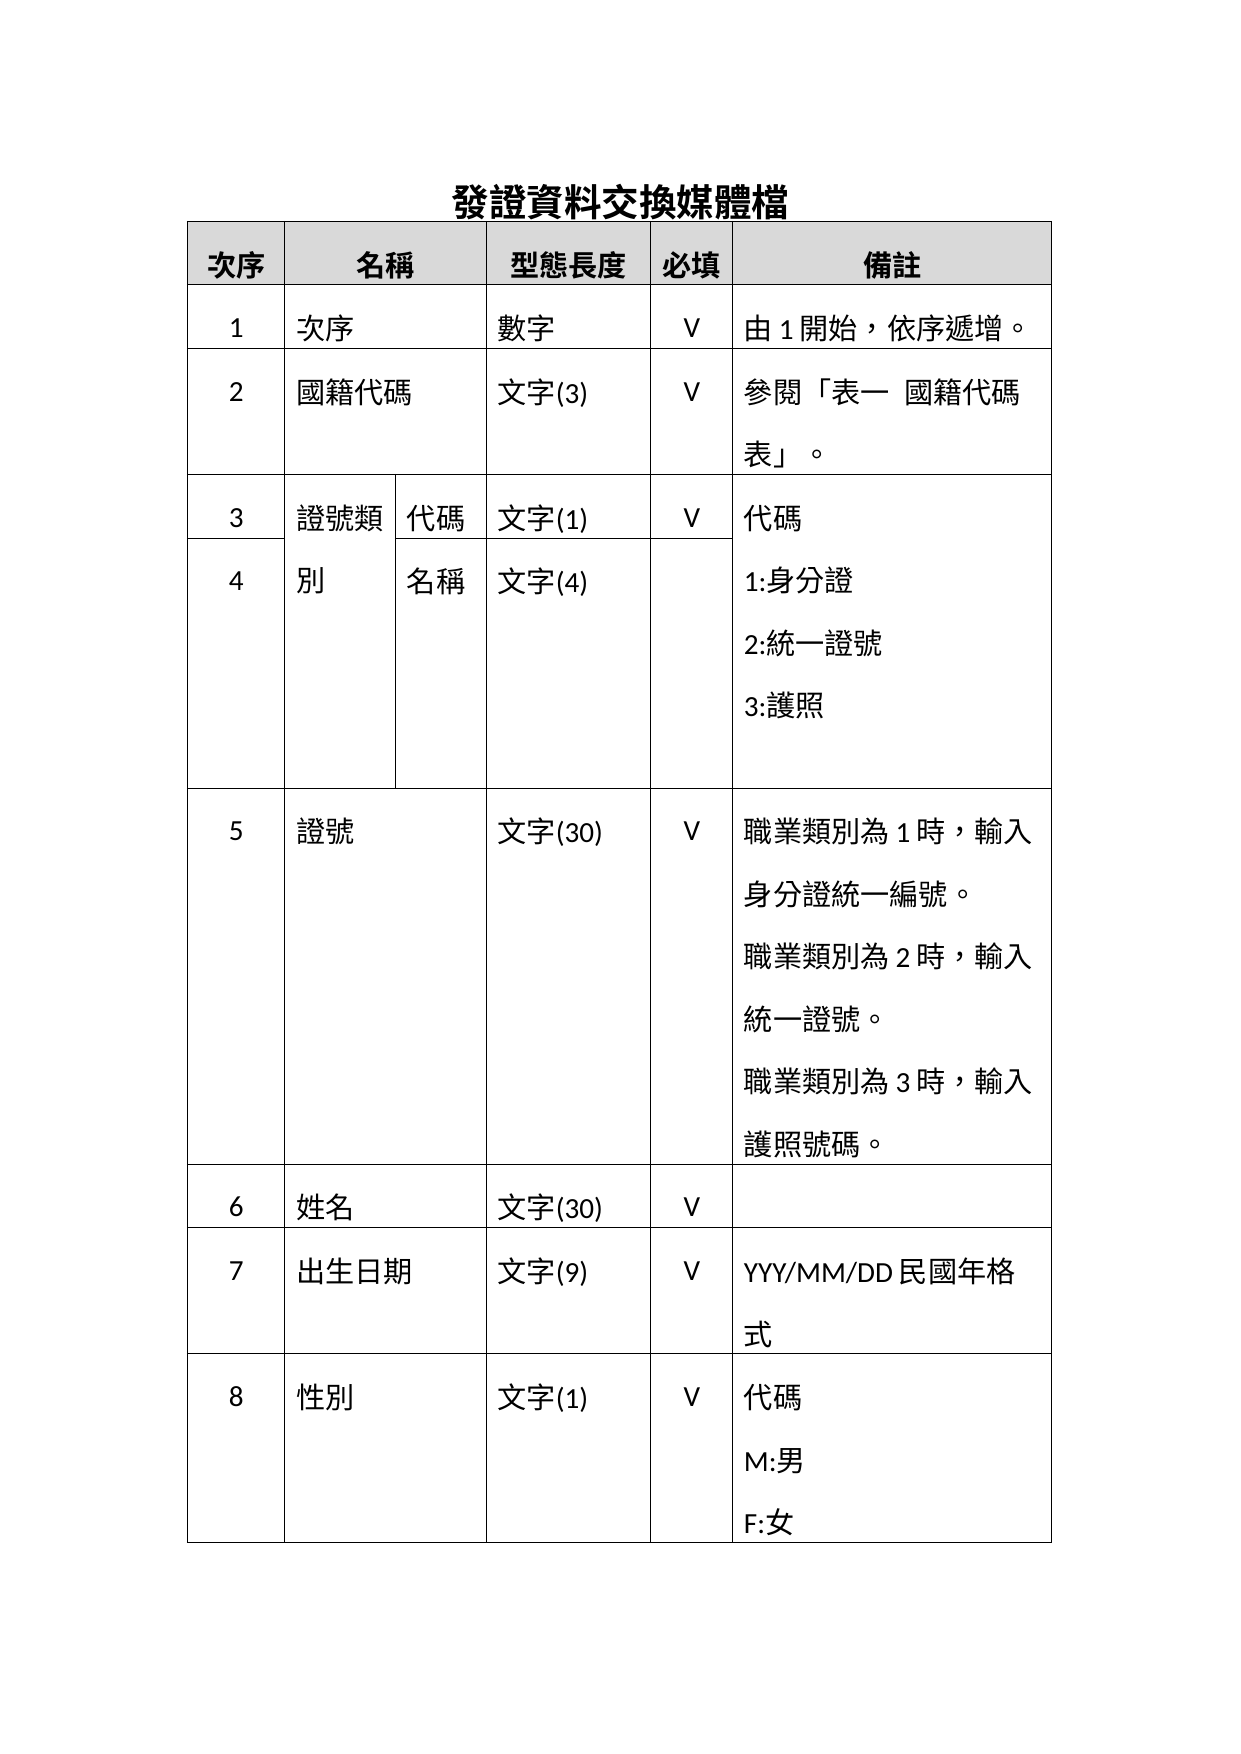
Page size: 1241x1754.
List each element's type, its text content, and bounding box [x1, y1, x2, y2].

table_cell [733, 1165, 1051, 1227]
table_cell 文字(3) [487, 349, 650, 474]
table_cell 2 [188, 349, 284, 474]
table_header 備註 [733, 222, 1051, 284]
table_cell 次序 [285, 285, 486, 348]
table_cell 出生日期 [285, 1228, 486, 1353]
table_cell 國籍代碼 [285, 349, 486, 474]
table_cell 名稱 [396, 539, 486, 787]
table_cell 性別 [285, 1354, 486, 1542]
table_header 必填 [651, 222, 732, 284]
table_cell V [651, 285, 732, 348]
table_cell 參閱「表一 國籍代碼表」。 [733, 349, 1051, 474]
table_cell 代碼 M:男 F:女 [733, 1354, 1051, 1542]
table_cell 文字(30) [487, 1165, 650, 1227]
table_cell 代碼 [396, 475, 486, 537]
table_cell V [651, 1228, 732, 1353]
table_cell YYY/MM/DD民國年格式 [733, 1228, 1051, 1353]
table_cell 文字(4) [487, 539, 650, 787]
table_cell V [651, 475, 732, 537]
table_cell 5 [188, 789, 284, 1163]
table_cell 證號類別 [285, 475, 395, 787]
table_header 次序 [188, 222, 284, 284]
table_cell 1 [188, 285, 284, 348]
table_cell V [651, 349, 732, 474]
table_cell 數字 [487, 285, 650, 348]
table_cell V [651, 1354, 732, 1542]
text 發證資料交換媒體檔 [187, 158, 1053, 221]
table_cell 文字(30) [487, 789, 650, 1163]
table_cell 姓名 [285, 1165, 486, 1227]
table_cell 7 [188, 1228, 284, 1353]
table_header 型態長度 [487, 222, 650, 284]
table_cell 文字(9) [487, 1228, 650, 1353]
table_cell [651, 539, 732, 787]
table_cell 由1開始，依序遞增。 [733, 285, 1051, 348]
table_cell 代碼 1:身分證 2:統一證號 3:護照 [733, 475, 1051, 787]
table_cell 文字(1) [487, 1354, 650, 1542]
table_cell 4 [188, 539, 284, 787]
table_cell 6 [188, 1165, 284, 1227]
table_cell 3 [188, 475, 284, 537]
table_cell 證號 [285, 789, 486, 1163]
table_cell V [651, 1165, 732, 1227]
table_cell V [651, 789, 732, 1163]
table_header 名稱 [285, 222, 486, 284]
table_cell 8 [188, 1354, 284, 1542]
table_cell 職業類別為1時，輸入身分證統一編號。 職業類別為2時，輸入統一證號。 職業類別為3時，輸入護照號碼。 [733, 789, 1051, 1163]
table_cell 文字(1) [487, 475, 650, 537]
